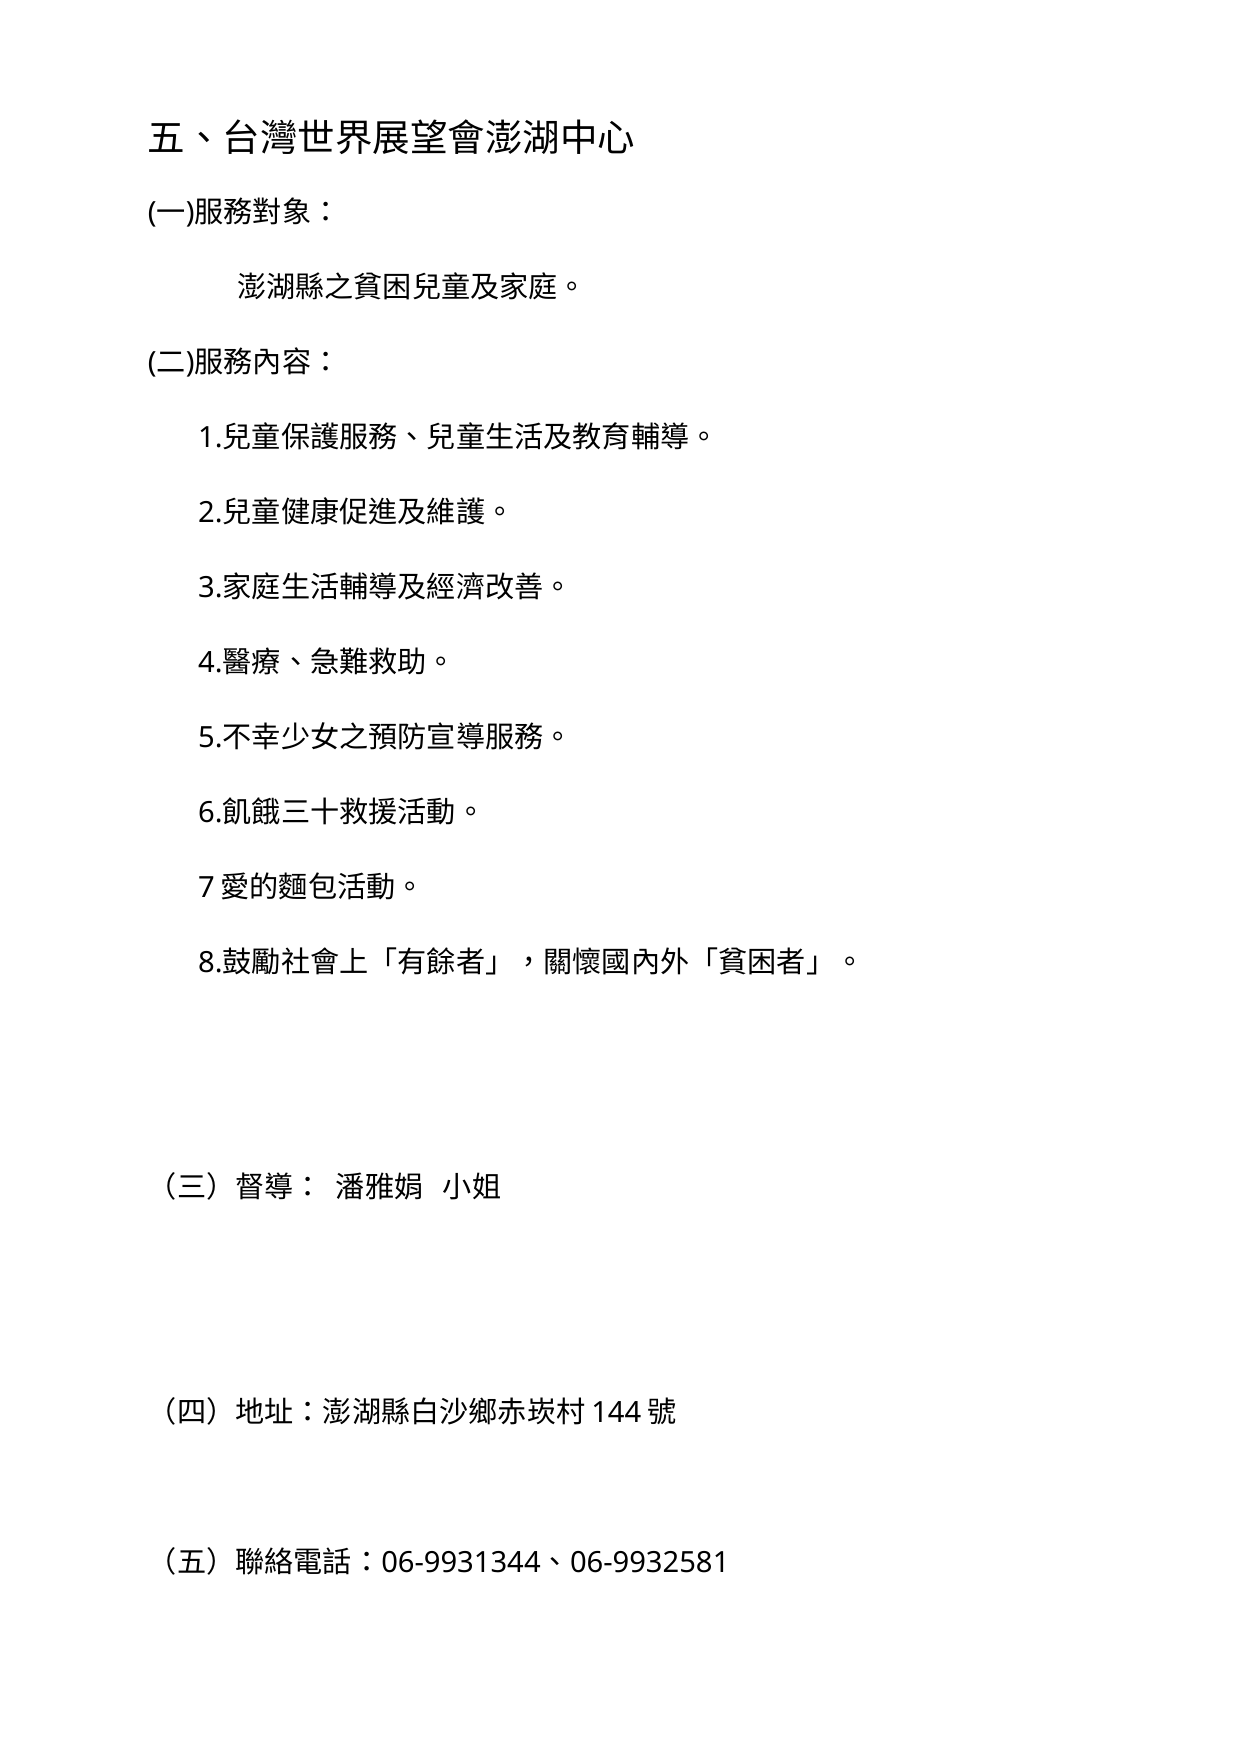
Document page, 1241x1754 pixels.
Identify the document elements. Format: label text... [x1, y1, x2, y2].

text （三）督導： 潘雅娟 小姐 [148, 1147, 1092, 1222]
text (一)服務對象： [148, 172, 1092, 247]
text （四）地址：澎湖縣白沙鄉赤崁村144號 [148, 1372, 1092, 1447]
text 5.不幸少女之預防宣導服務。 [198, 697, 1092, 772]
text 7愛的麵包活動。 [198, 847, 1092, 922]
text 4.醫療、急難救助。 [198, 622, 1092, 697]
text 五、台灣世界展望會澎湖中心 [148, 97, 1092, 172]
text 2.兒童健康促進及維護。 [198, 472, 1092, 547]
text 8.鼓勵社會上「有餘者」，關懷國內外「貧困者」。 [198, 922, 1092, 997]
text 1.兒童保護服務、兒童生活及教育輔導。 [198, 397, 1092, 472]
text (二)服務內容： [148, 322, 1092, 397]
text 3.家庭生活輔導及經濟改善。 [198, 547, 1092, 622]
text 澎湖縣之貧困兒童及家庭。 [237, 247, 1092, 322]
text （五）聯絡電話：06-9931344、06-9932581 [148, 1522, 1092, 1597]
text 6.飢餓三十救援活動。 [198, 772, 1092, 847]
